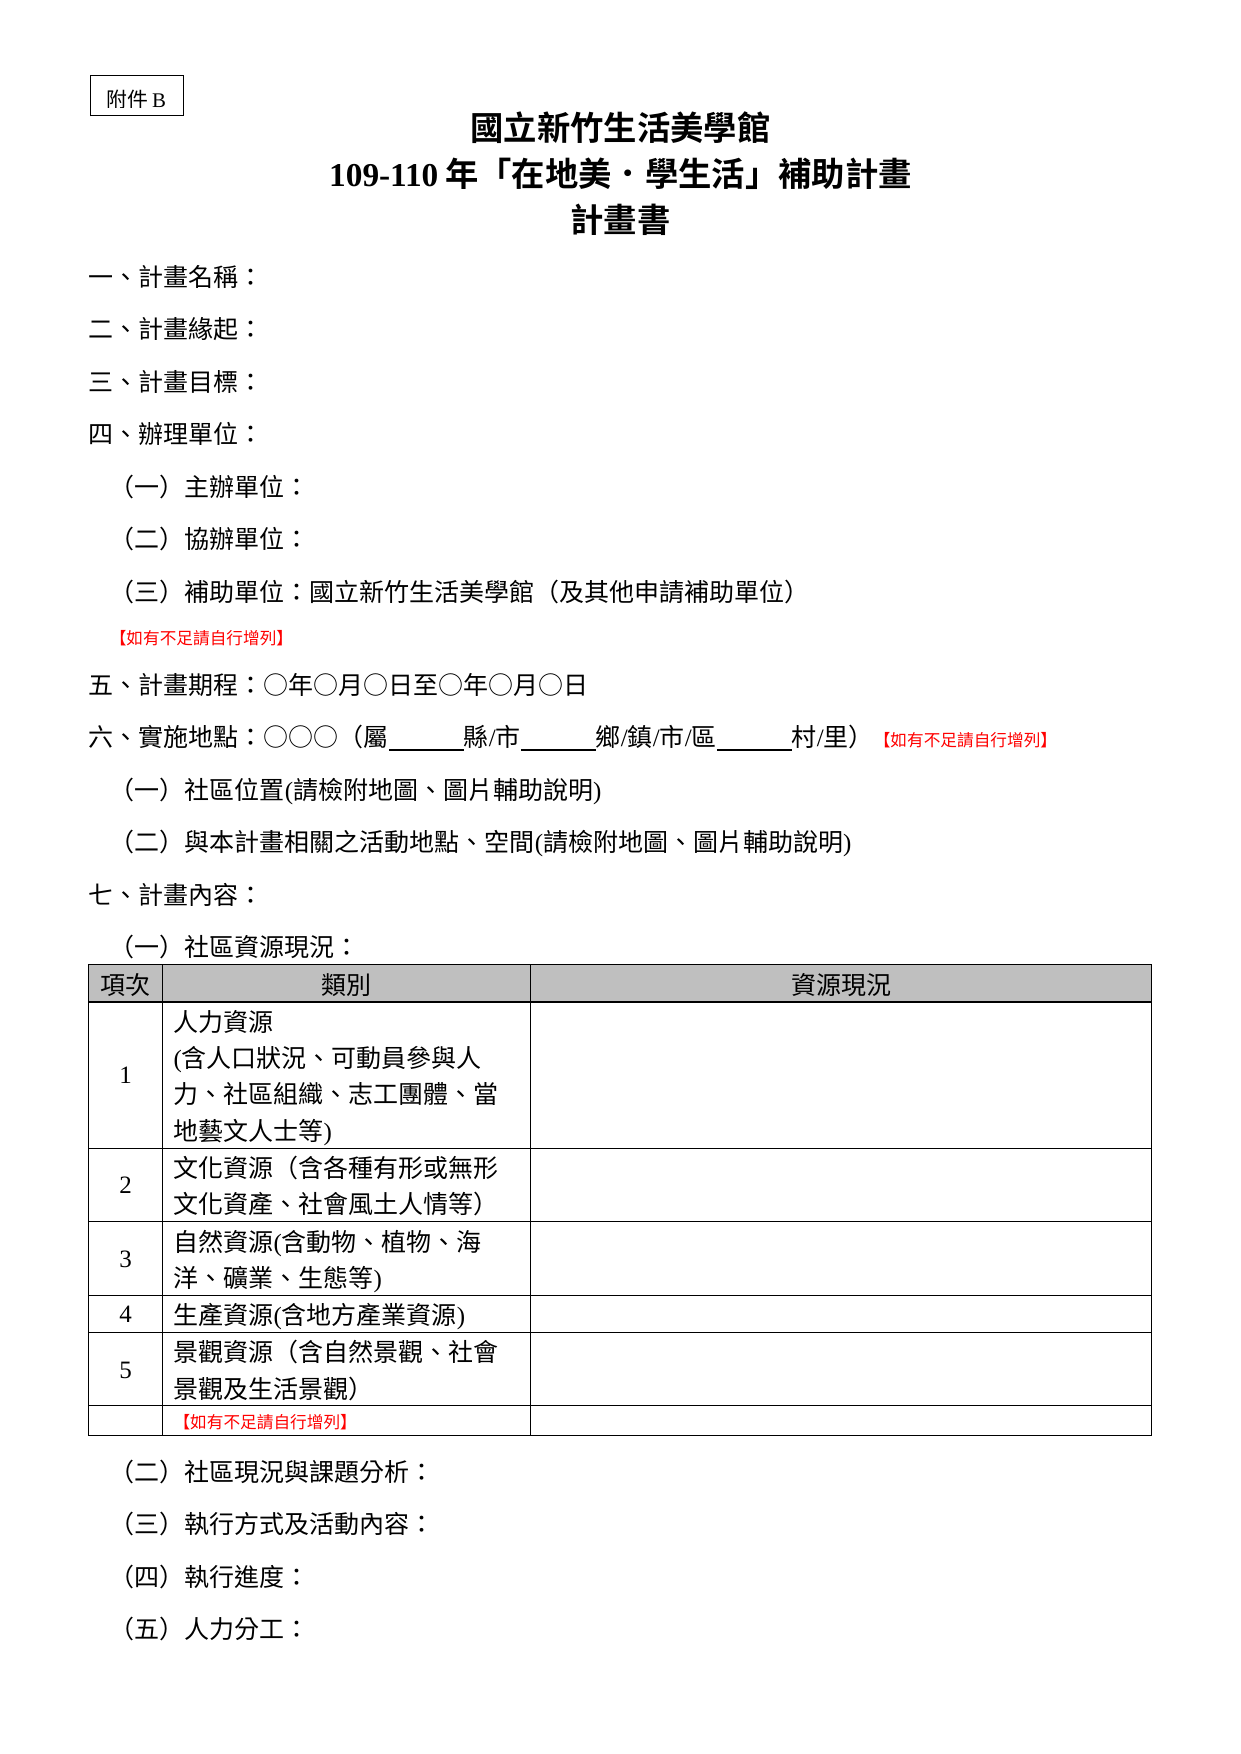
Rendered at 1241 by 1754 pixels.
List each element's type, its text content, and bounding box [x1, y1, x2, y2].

table_cell [89, 1406, 162, 1435]
table_header 資源現況 [531, 965, 1151, 1001]
table_cell [531, 1406, 1151, 1435]
text 二、計畫緣起： [89, 310, 1152, 346]
text 五、計畫期程：○年○月○日至○年○月○日 [89, 665, 1152, 702]
text 國立新竹生活美學館 [89, 104, 1152, 149]
text 四、辦理單位： [89, 415, 1152, 451]
text （一）社區位置(請檢附地圖、圖片輔助說明) [109, 770, 1152, 807]
table_cell 4 [89, 1296, 162, 1332]
text 一、計畫名稱： [89, 257, 1152, 294]
text （二）協辦單位： [109, 520, 1152, 556]
table_cell [531, 1333, 1151, 1405]
text （三）執行方式及活動內容： [109, 1505, 1152, 1541]
text 【如有不足請自行增列】 [109, 625, 1152, 649]
text （三）補助單位：國立新竹生活美學館（及其他申請補助單位） [109, 572, 1152, 609]
text （二）社區現況與課題分析： [109, 1452, 1152, 1489]
table_cell 生產資源(含地方產業資源) [163, 1296, 530, 1332]
text 七、計畫內容： [89, 875, 1152, 912]
table_cell [531, 1296, 1151, 1332]
table_cell [531, 1003, 1151, 1147]
text 六、實施地點：○○○（屬 縣/市 鄉/鎮/市/區 村/里）【如有不足請自行增列】 [89, 718, 1152, 754]
text （五）人力分工： [109, 1610, 1152, 1646]
table_cell [531, 1149, 1151, 1221]
text 三、計畫目標： [89, 362, 1152, 399]
text 109-110年「在地美．學生活」補助計畫 [89, 149, 1152, 195]
table_cell 景觀資源（含自然景觀、社會景觀及生活景觀） [163, 1333, 530, 1405]
table_cell 自然資源(含動物、植物、海洋、礦業、生態等) [163, 1222, 530, 1294]
table_cell 文化資源（含各種有形或無形文化資產、社會風土人情等） [163, 1149, 530, 1221]
text 附件B [106, 84, 168, 108]
text （二）與本計畫相關之活動地點、空間(請檢附地圖、圖片輔助說明) [109, 823, 1152, 859]
text （一）社區資源現況： [109, 928, 1152, 964]
table_cell [531, 1222, 1151, 1294]
text 計畫書 [89, 195, 1152, 241]
table_header 類別 [163, 965, 530, 1001]
text （一）主辦單位： [109, 467, 1152, 504]
table_cell 【如有不足請自行增列】 [163, 1406, 530, 1435]
text （四）執行進度： [109, 1557, 1152, 1594]
table_cell 2 [89, 1149, 162, 1221]
table_cell 1 [89, 1003, 162, 1147]
table_header 項次 [89, 965, 162, 1001]
table_cell 人力資源 (含人口狀況、可動員參與人力、社區組織、志工團體、當地藝文人士等) [163, 1003, 530, 1147]
table_cell 3 [89, 1222, 162, 1294]
table_cell 5 [89, 1333, 162, 1405]
